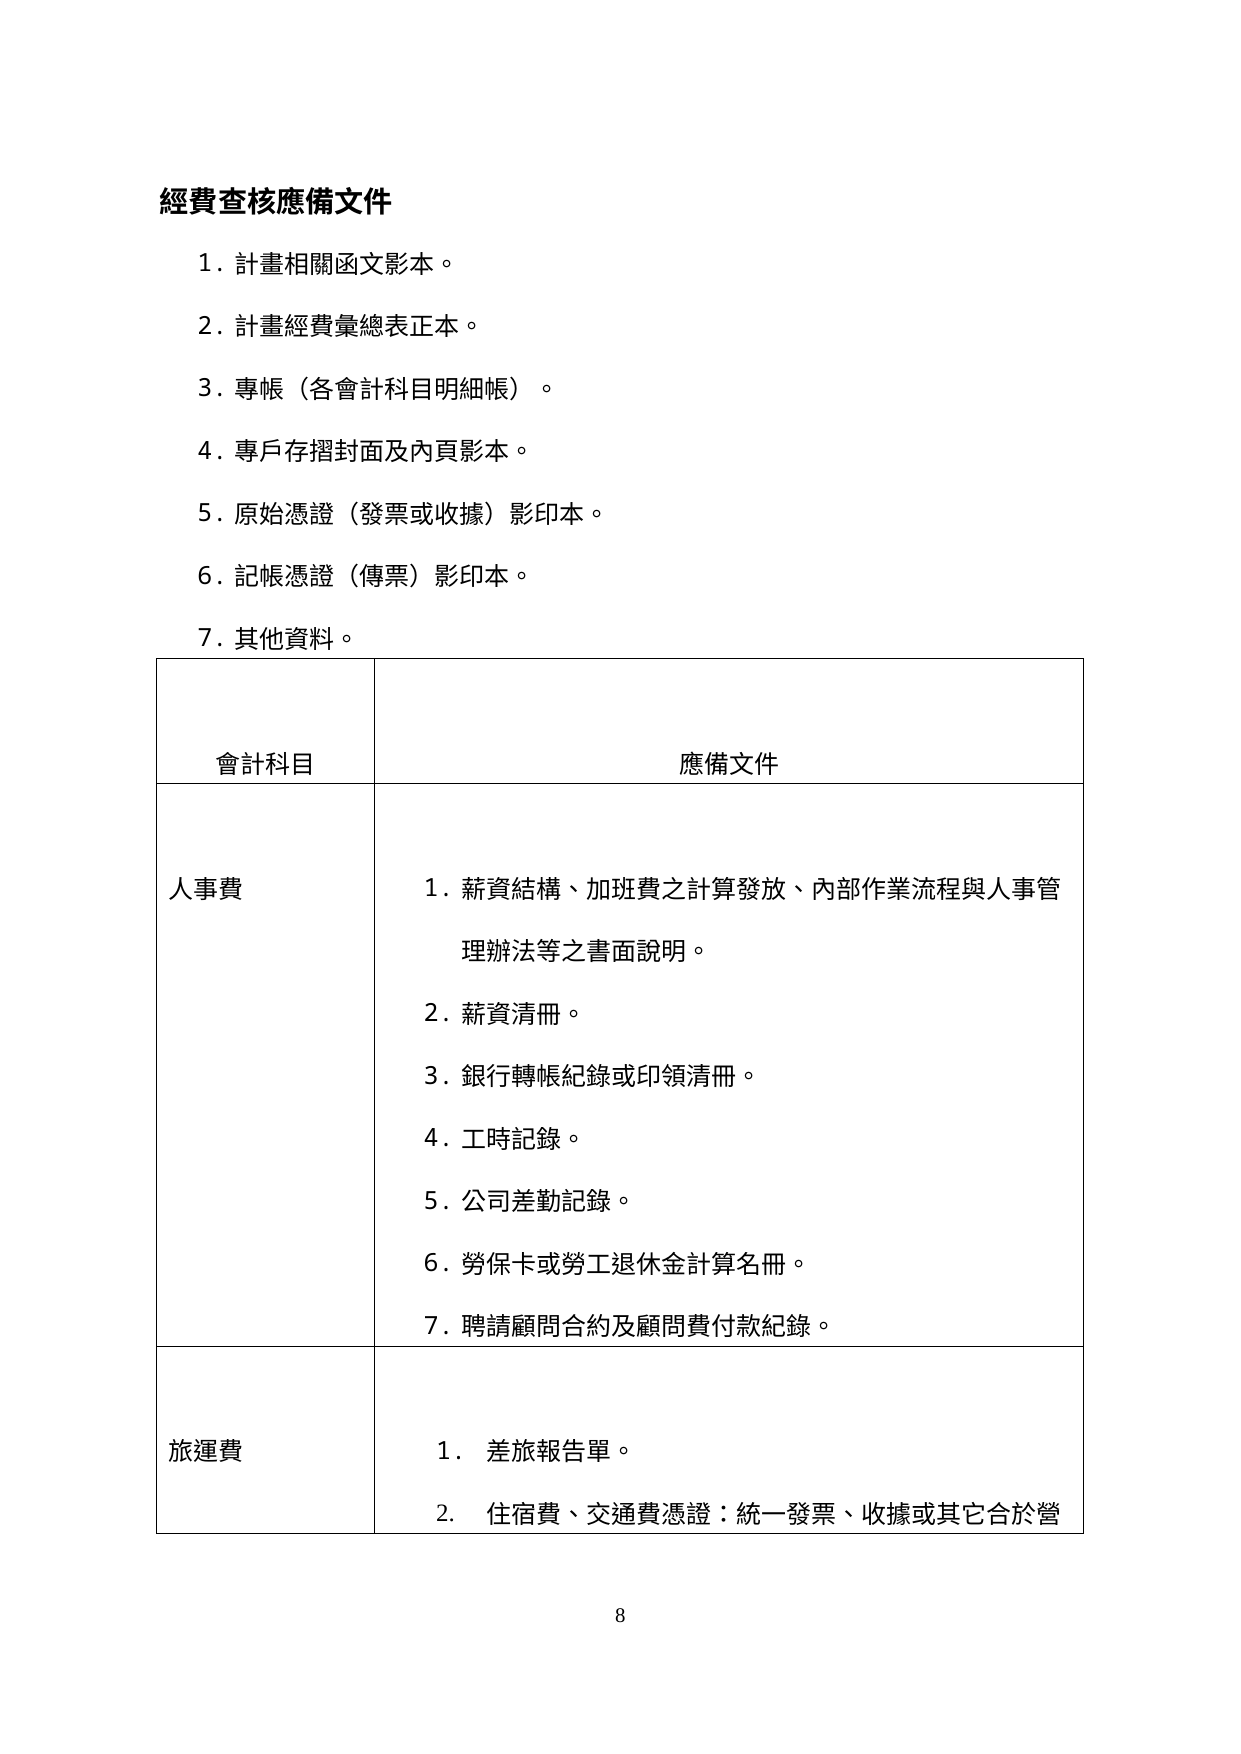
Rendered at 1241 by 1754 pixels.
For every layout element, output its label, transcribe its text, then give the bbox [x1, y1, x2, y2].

table_cell 差旅報告單。 住宿費、交通費憑證：統一發票、收據或其它合於營 [375, 1347, 1083, 1533]
text 經費查核應備文件 [159, 158, 1081, 221]
list 其他資料。 [197, 596, 1081, 658]
table_cell 薪資結構、加班費之計算發放、內部作業流程與人事管理辦法等之書面說明。 薪資清冊。 銀行轉帳紀錄或印領清冊。 工時記錄。 公司差勤記錄。 勞保卡或勞工退休金計算名冊。 聘請顧問合約及顧問費付款紀錄。 [375, 784, 1083, 1346]
list 計畫相關函文影本。 [197, 221, 1081, 283]
table_cell 人事費 [157, 784, 374, 1346]
list 計畫經費彙總表正本。 [197, 283, 1081, 346]
table_cell 旅運費 [157, 1347, 374, 1533]
table_header 應備文件 [375, 659, 1083, 783]
list 專帳（各會計科目明細帳）。 [197, 346, 1081, 408]
table_header 會計科目 [157, 659, 374, 783]
list 專戶存摺封面及內頁影本。 [197, 408, 1081, 471]
list 原始憑證（發票或收據）影印本。 [197, 471, 1081, 533]
list 記帳憑證（傳票）影印本。 [197, 533, 1081, 596]
